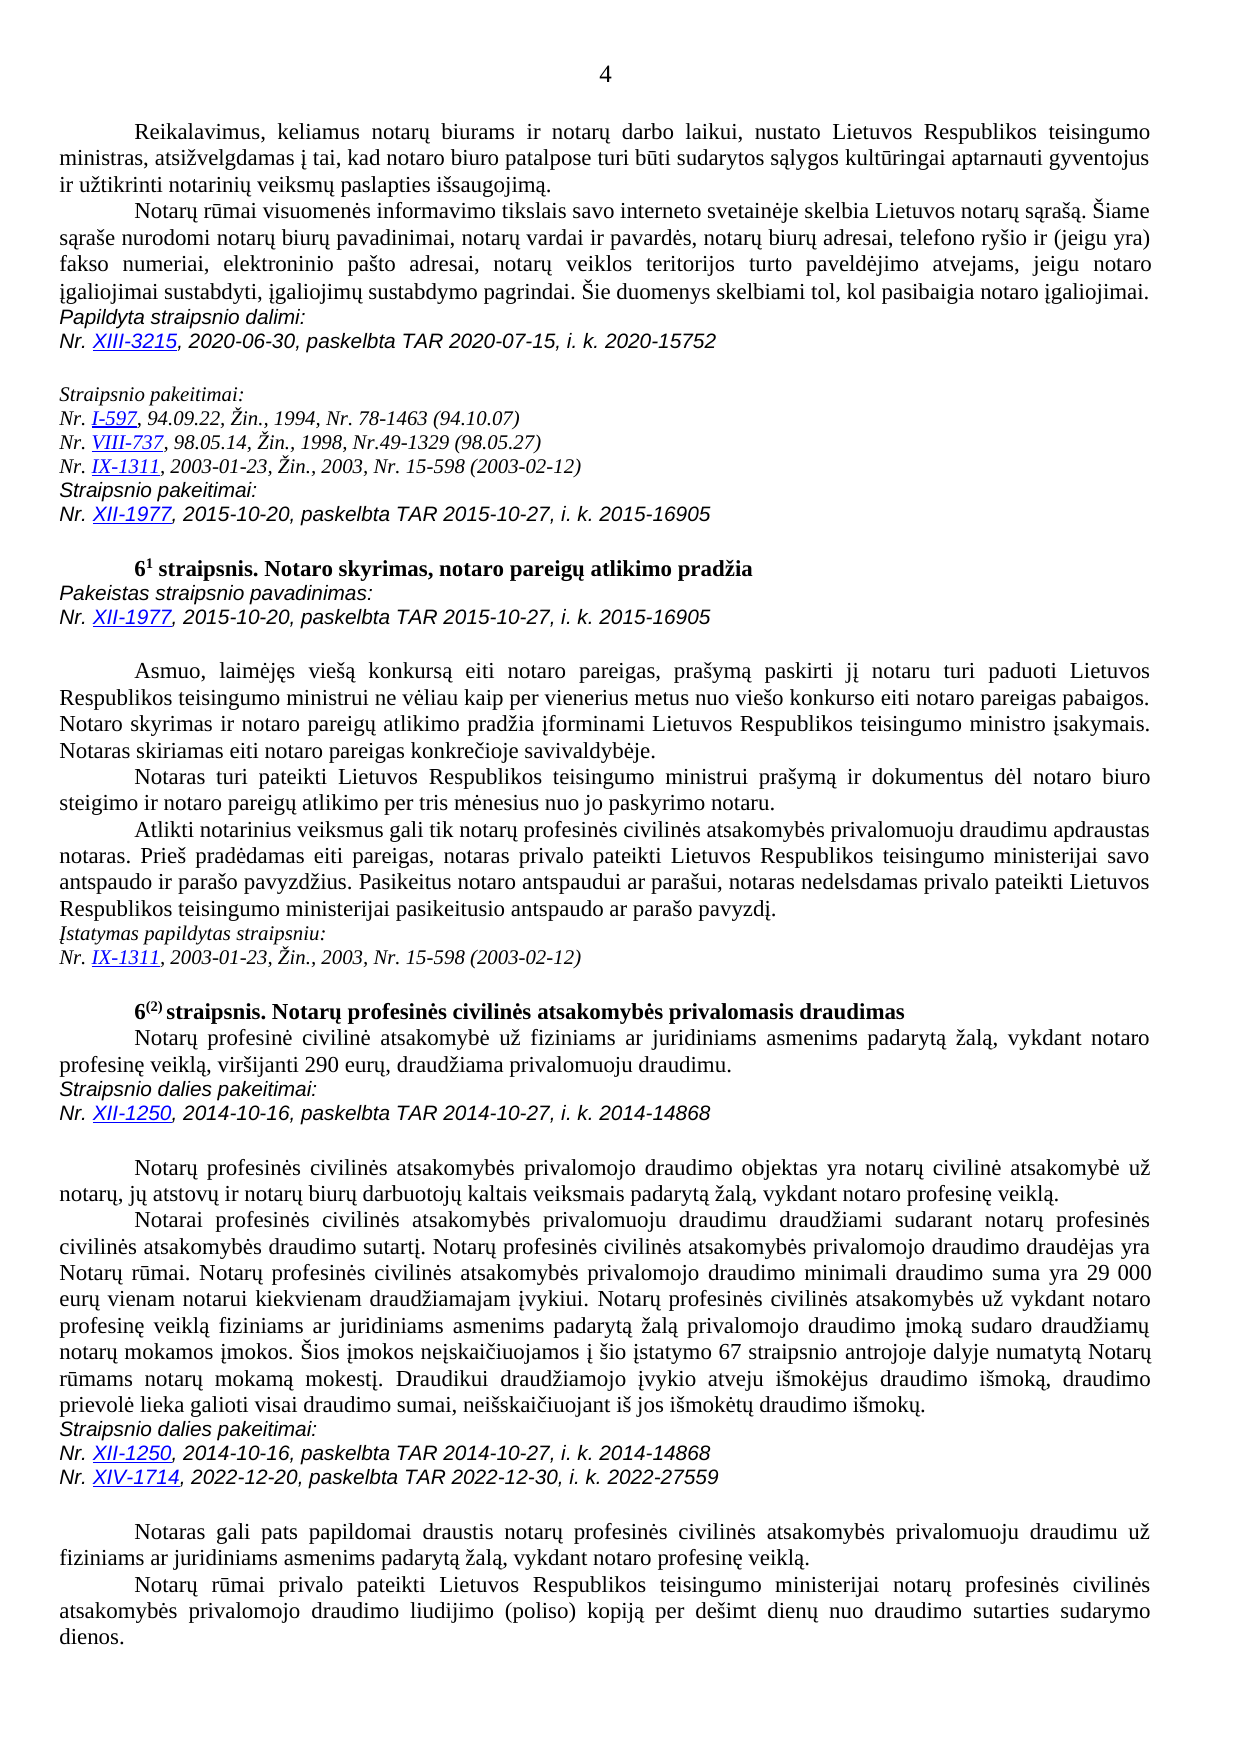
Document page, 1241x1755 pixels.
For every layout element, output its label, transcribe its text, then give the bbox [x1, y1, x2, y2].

text Atlikti notarinius veiksmus gali tik notarų profesinės civilinės atsakomybės privalomuoju draudimu apdraustas notaras. Prieš pradėdamas eiti pareigas, notaras privalo pateikti Lietuvos Respublikos teisingumo ministerijai savo antspaudo ir parašo pavyzdžius. Pasikeitus notaro antspaudui ar parašui, notaras nedelsdamas privalo pateikti Lietuvos Respublikos teisingumo ministerijai pasikeitusio antspaudo ar parašo pavyzdį. [59, 816, 1152, 921]
text Straipsnio dalies pakeitimai: [59, 1077, 1152, 1101]
text Notaras turi pateikti Lietuvos Respublikos teisingumo ministrui prašymą ir dokumentus dėl notaro biuro steigimo ir notaro pareigų atlikimo per tris mėnesius nuo jo paskyrimo notaru. [59, 763, 1152, 816]
text Įstatymas papildytas straipsniu: [59, 921, 1152, 945]
text Nr. XII-1250, 2014-10-16, paskelbta TAR 2014-10-27, i. k. 2014-14868 [59, 1441, 1152, 1465]
text Notarų rūmai privalo pateikti Lietuvos Respublikos teisingumo ministerijai notarų profesinės civilinės atsakomybės privalomojo draudimo liudijimo (poliso) kopiją per dešimt dienų nuo draudimo sutarties sudarymo dienos. [59, 1571, 1152, 1650]
text Nr. I-597, 94.09.22, Žin., 1994, Nr. 78-1463 (94.10.07) [59, 406, 1152, 430]
text Notaras gali pats papildomai draustis notarų profesinės civilinės atsakomybės privalomuoju draudimu už fiziniams ar juridiniams asmenims padarytą žalą, vykdant notaro profesinę veiklą. [59, 1518, 1152, 1571]
text Nr. XII-1977, 2015-10-20, paskelbta TAR 2015-10-27, i. k. 2015-16905 [59, 605, 1152, 629]
text Nr. XIII-3215, 2020-06-30, paskelbta TAR 2020-07-15, i. k. 2020-15752 [59, 329, 1152, 353]
text Notarų rūmai visuomenės informavimo tikslais savo interneto svetainėje skelbia Lietuvos notarų sąrašą. Šiame sąraše nurodomi notarų biurų pavadinimai, notarų vardai ir pavardės, notarų biurų adresai, telefono ryšio ir (jeigu yra) fakso numeriai, elektroninio pašto adresai, notarų veiklos teritorijos turto paveldėjimo atvejams, jeigu notaro įgaliojimai sustabdyti, įgaliojimų sustabdymo pagrindai. Šie duomenys skelbiami tol, kol pasibaigia notaro įgaliojimai. [59, 197, 1152, 305]
text Nr. XIV-1714, 2022-12-20, paskelbta TAR 2022-12-30, i. k. 2022-27559 [59, 1465, 1152, 1489]
text Nr. XII-1250, 2014-10-16, paskelbta TAR 2014-10-27, i. k. 2014-14868 [59, 1101, 1152, 1125]
text Notarų profesinės civilinės atsakomybės privalomojo draudimo objektas yra notarų civilinė atsakomybė už notarų, jų atstovų ir notarų biurų darbuotojų kaltais veiksmais padarytą žalą, vykdant notaro profesinę veiklą. [59, 1154, 1152, 1206]
text 6(2) straipsnis. Notarų profesinės civilinės atsakomybės privalomasis draudimas [59, 998, 1152, 1024]
text Straipsnio pakeitimai: [59, 382, 1152, 406]
text Notarai profesinės civilinės atsakomybės privalomuoju draudimu draudžiami sudarant notarų profesinės civilinės atsakomybės draudimo sutartį. Notarų profesinės civilinės atsakomybės privalomojo draudimo draudėjas yra Notarų rūmai. Notarų profesinės civilinės atsakomybės privalomojo draudimo minimali draudimo suma yra 29 000 eurų vienam notarui kiekvienam draudžiamajam įvykiui. Notarų profesinės civilinės atsakomybės už vykdant notaro profesinę veiklą fiziniams ar juridiniams asmenims padarytą žalą privalomojo draudimo įmoką sudaro draudžiamų notarų mokamos įmokos. Šios įmokos neįskaičiuojamos į šio įstatymo 67 straipsnio antrojoje dalyje numatytą Notarų rūmams notarų mokamą mokestį. Draudikui draudžiamojo įvykio atveju išmokėjus draudimo išmoką, draudimo prievolė lieka galioti visai draudimo sumai, neišskaičiuojant iš jos išmokėtų draudimo išmokų. [59, 1206, 1152, 1417]
text Papildyta straipsnio dalimi: [59, 305, 1152, 329]
text Pakeistas straipsnio pavadinimas: [59, 581, 1152, 605]
text Nr. IX-1311, 2003-01-23, Žin., 2003, Nr. 15-598 (2003-02-12) [59, 945, 1152, 969]
text Reikalavimus, keliamus notarų biurams ir notarų darbo laikui, nustato Lietuvos Respublikos teisingumo ministras, atsižvelgdamas į tai, kad notaro biuro patalpose turi būti sudarytos sąlygos kultūringai aptarnauti gyventojus ir užtikrinti notarinių veiksmų paslapties išsaugojimą. [59, 118, 1152, 197]
text Nr. IX-1311, 2003-01-23, Žin., 2003, Nr. 15-598 (2003-02-12) [59, 454, 1152, 478]
text 61 straipsnis. Notaro skyrimas, notaro pareigų atlikimo pradžia [59, 554, 1152, 581]
text Notarų profesinė civilinė atsakomybė už fiziniams ar juridiniams asmenims padarytą žalą, vykdant notaro profesinę veiklą, viršijanti 290 eurų, draudžiama privalomuoju draudimu. [59, 1024, 1152, 1077]
text Straipsnio dalies pakeitimai: [59, 1417, 1152, 1441]
text Nr. VIII-737, 98.05.14, Žin., 1998, Nr.49-1329 (98.05.27) [59, 430, 1152, 454]
text Asmuo, laimėjęs viešą konkursą eiti notaro pareigas, prašymą paskirti jį notaru turi paduoti Lietuvos Respublikos teisingumo ministrui ne vėliau kaip per vienerius metus nuo viešo konkurso eiti notaro pareigas pabaigos. Notaro skyrimas ir notaro pareigų atlikimo pradžia įforminami Lietuvos Respublikos teisingumo ministro įsakymais. Notaras skiriamas eiti notaro pareigas konkrečioje savivaldybėje. [59, 658, 1152, 763]
text Nr. XII-1977, 2015-10-20, paskelbta TAR 2015-10-27, i. k. 2015-16905 [59, 502, 1152, 526]
text Straipsnio pakeitimai: [59, 478, 1152, 502]
